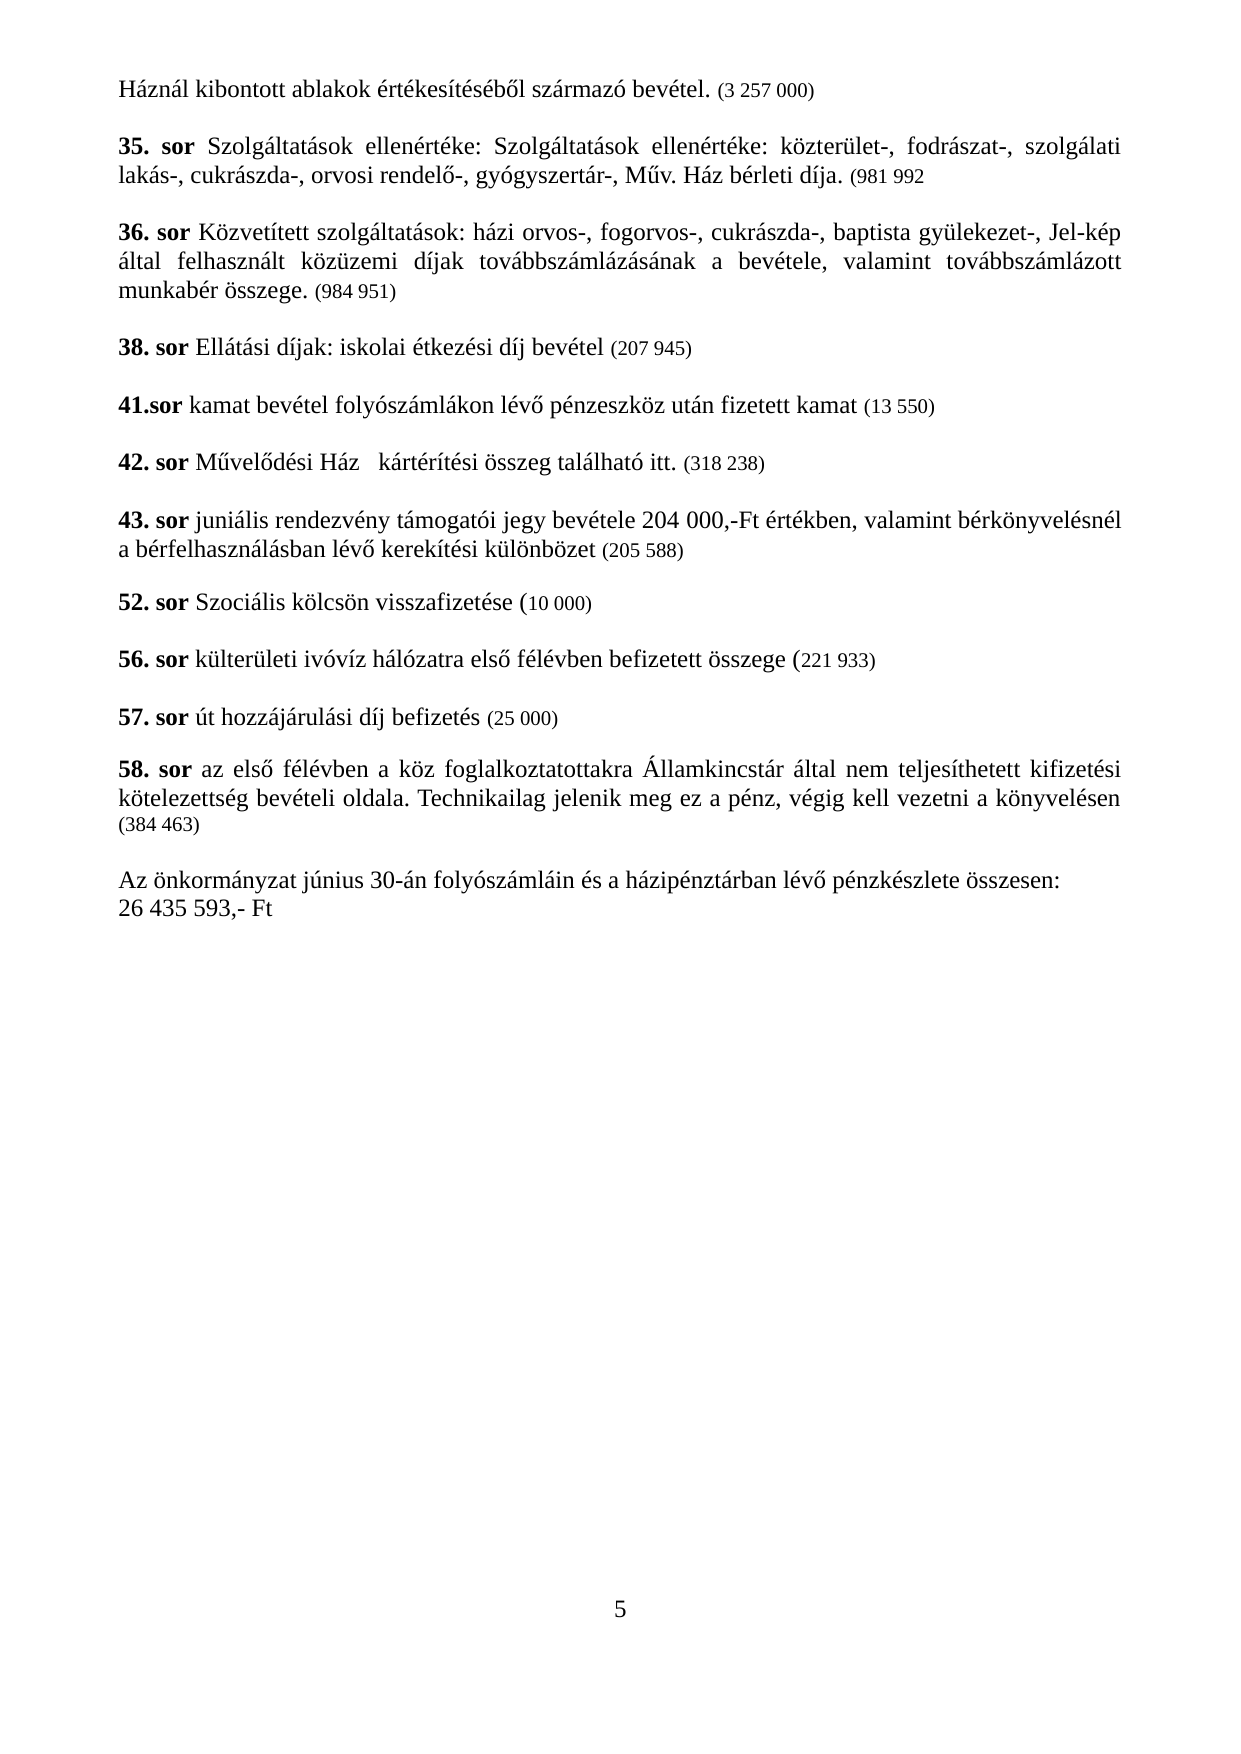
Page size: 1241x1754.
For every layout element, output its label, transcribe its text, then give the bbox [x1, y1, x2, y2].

text 42. sor Művelődési Ház kártérítési összeg található itt. (318 238) [118, 447, 1122, 476]
text 43. sor juniális rendezvény támogatói jegy bevétele 204 000,-Ft értékben, valamint bérkönyvelésnél a bérfelhasználásban lévő kerekítési különbözet (205 588) [118, 505, 1122, 562]
text 58. sor az első félévben a köz foglalkoztatottakra Államkincstár által nem teljesíthetett kifizetési kötelezettség bevételi oldala. Technikailag jelenik meg ez a pénz, végig kell vezetni a könyvelésen (384 463) [118, 754, 1122, 836]
text 56. sor külterületi ivóvíz hálózatra első félévben befizetett összege (221 933) [118, 644, 1122, 673]
text 57. sor út hozzájárulási díj befizetés (25 000) [118, 702, 1122, 730]
text Háznál kibontott ablakok értékesítéséből származó bevétel. (3 257 000) [118, 74, 1122, 102]
text 41.sor kamat bevétel folyószámlákon lévő pénzeszköz után fizetett kamat (13 550) [118, 390, 1122, 419]
text 36. sor Közvetített szolgáltatások: házi orvos-, fogorvos-, cukrászda-, baptista gyülekezet-, Jel-kép által felhasznált közüzemi díjak továbbszámlázásának a bevétele, valamint továbbszámlázott munkabér összege. (984 951) [118, 217, 1122, 304]
text Az önkormányzat június 30-án folyószámláin és a házipénztárban lévő pénzkészlete összesen: 26 435 593,- Ft [118, 865, 1122, 922]
text 38. sor Ellátási díjak: iskolai étkezési díj bevétel (207 945) [118, 332, 1122, 361]
text 52. sor Szociális kölcsön visszafizetése (10 000) [118, 587, 1122, 615]
text 35. sor Szolgáltatások ellenértéke: Szolgáltatások ellenértéke: közterület-, fodrászat-, szolgálati lakás-, cukrászda-, orvosi rendelő-, gyógyszertár-, Műv. Ház bérleti díja. (981 992 [118, 131, 1122, 189]
